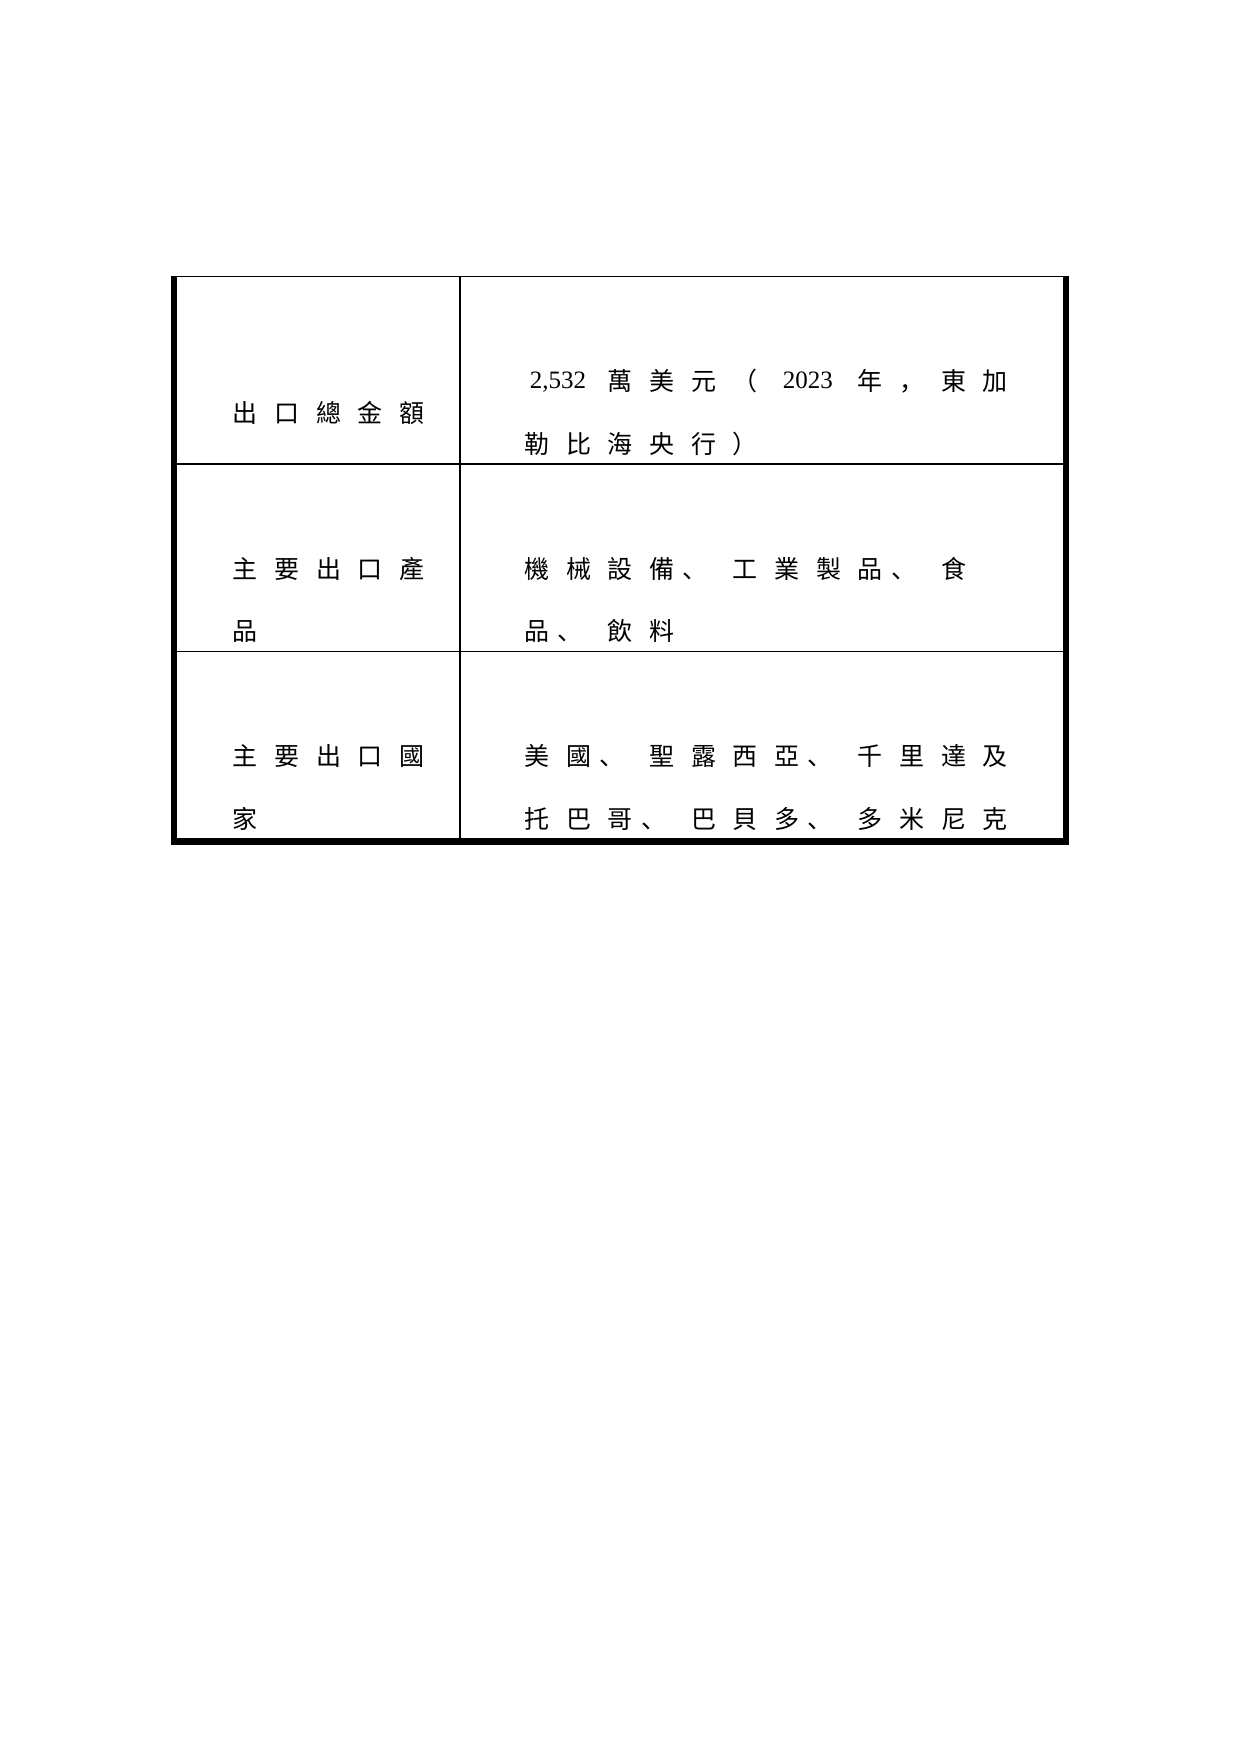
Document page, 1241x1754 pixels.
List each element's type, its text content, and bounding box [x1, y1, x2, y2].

table_cell 出口總金額 [177, 277, 459, 463]
table_cell 機械設備、工業製品、食品、飲料 [461, 465, 1063, 651]
table_cell 美國、聖露西亞、千里達及托巴哥、巴貝多、多米尼克 [461, 652, 1063, 838]
table_cell 主要出口產品 [177, 465, 459, 651]
table_cell 主要出口國家 [177, 652, 459, 838]
table_cell 2,532萬美元（2023年，東加勒比海央行） [461, 277, 1063, 463]
